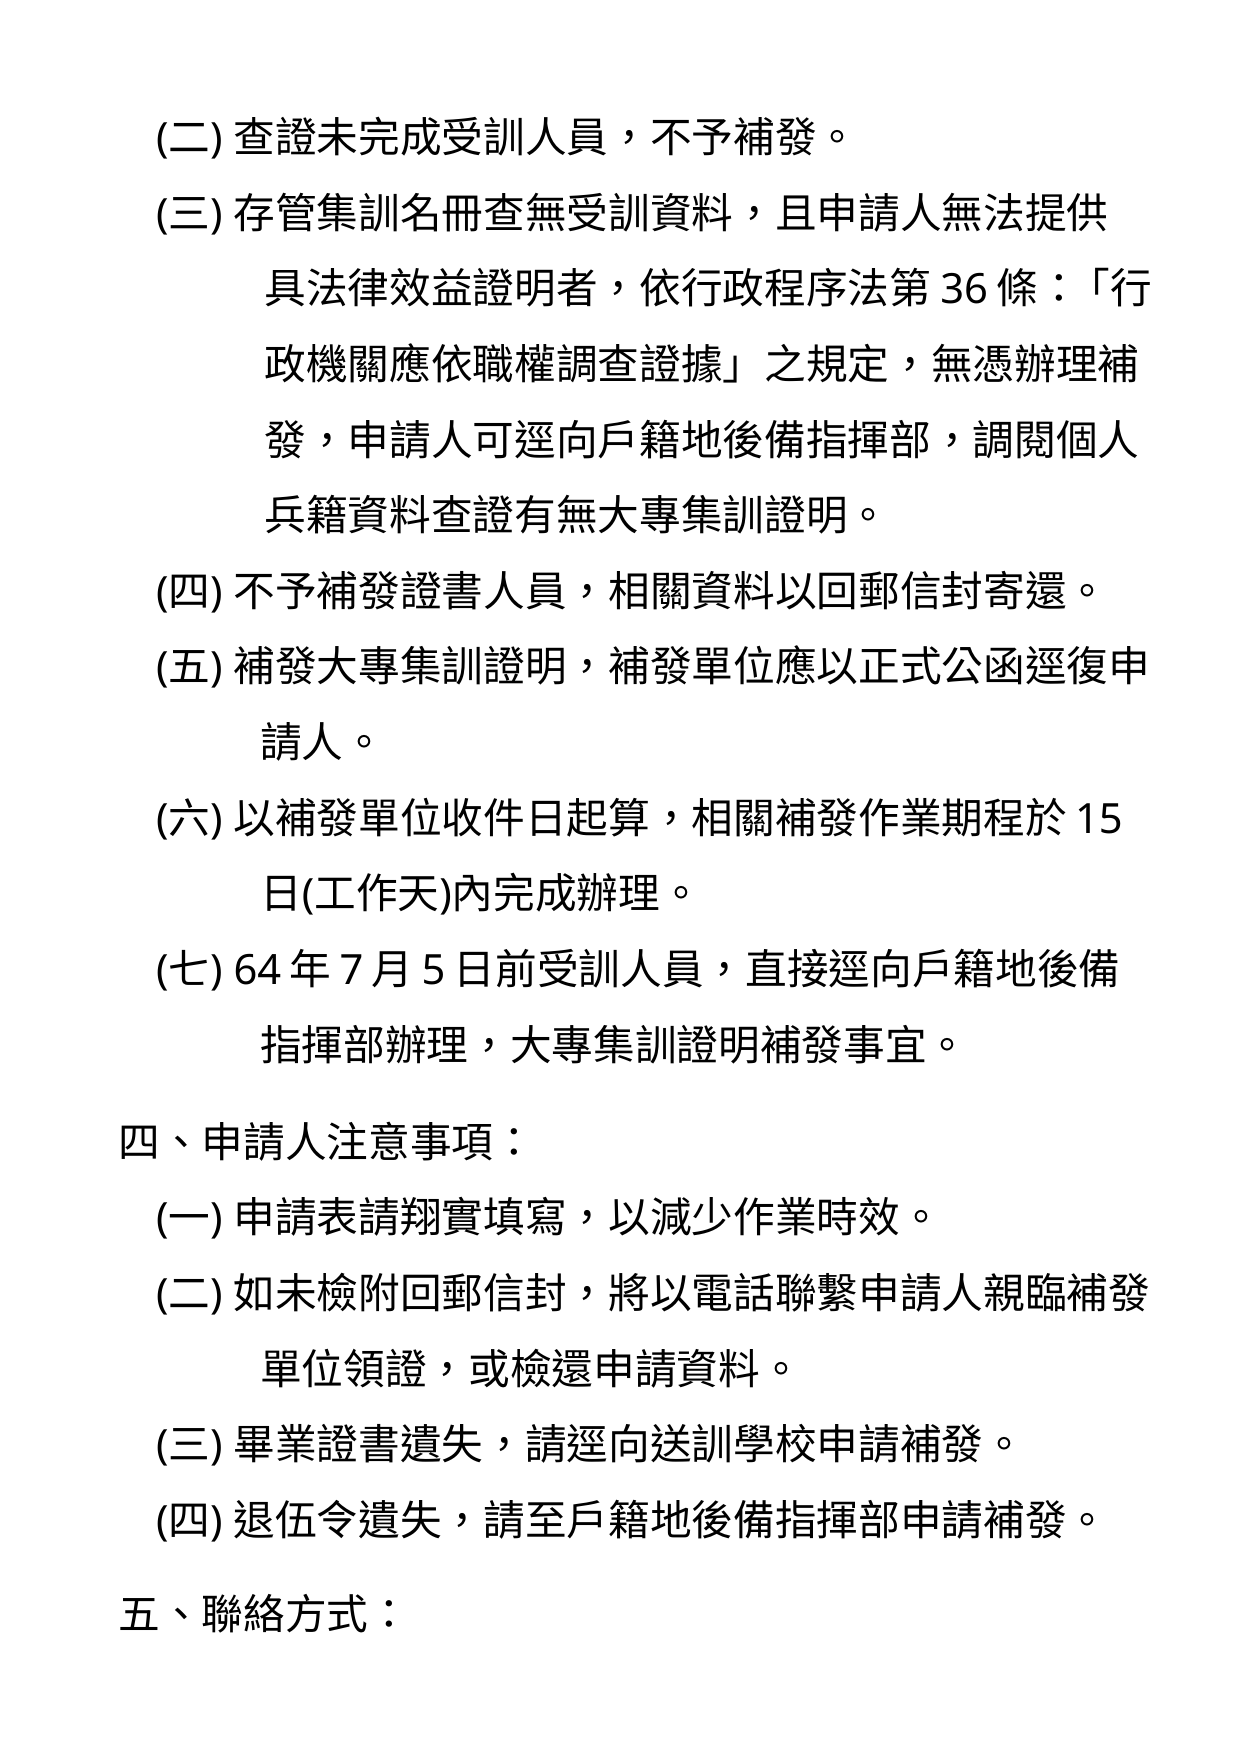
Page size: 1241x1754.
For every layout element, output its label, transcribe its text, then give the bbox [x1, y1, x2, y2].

text 具法律效益證明者，依行政程序法第 36條：「行 [118, 247, 1152, 322]
text (二) 查證未完成受訓人員，不予補發。 [156, 96, 1152, 171]
text 政機關應依職權調查證據」之規定，無憑辦理補 [118, 322, 1152, 398]
text 四、申請人注意事項： [118, 1100, 1152, 1176]
text (四) 退伍令遺失，請至戶籍地後備指揮部申請補發。 [156, 1478, 1152, 1554]
text (六) 以補發單位收件日起算，相關補發作業期程於15日(工作天)內完成辦理。 [156, 776, 1152, 927]
text (二) 如未檢附回郵信封，將以電話聯繫申請人親臨補發單位領證，或檢還申請資料。 [156, 1252, 1152, 1403]
text (三) 存管集訓名冊查無受訓資料，且申請人無法提供 [156, 171, 1152, 247]
text 五、聯絡方式： [118, 1573, 1152, 1648]
text (七) 64年7月5日前受訓人員，直接逕向戶籍地後備指揮部辦理，大專集訓證明補發事宜。 [156, 927, 1152, 1079]
text 發，申請人可逕向戶籍地後備指揮部，調閱個人 [118, 398, 1152, 474]
text (三) 畢業證書遺失，請逕向送訓學校申請補發。 [156, 1403, 1152, 1478]
text (五) 補發大專集訓證明，補發單位應以正式公函逕復申請人。 [156, 625, 1152, 776]
text (四) 不予補發證書人員，相關資料以回郵信封寄還。 [156, 549, 1152, 625]
text (一) 申請表請翔實填寫，以減少作業時效。 [156, 1176, 1152, 1252]
text 兵籍資料查證有無大專集訓證明。 [118, 474, 1152, 549]
